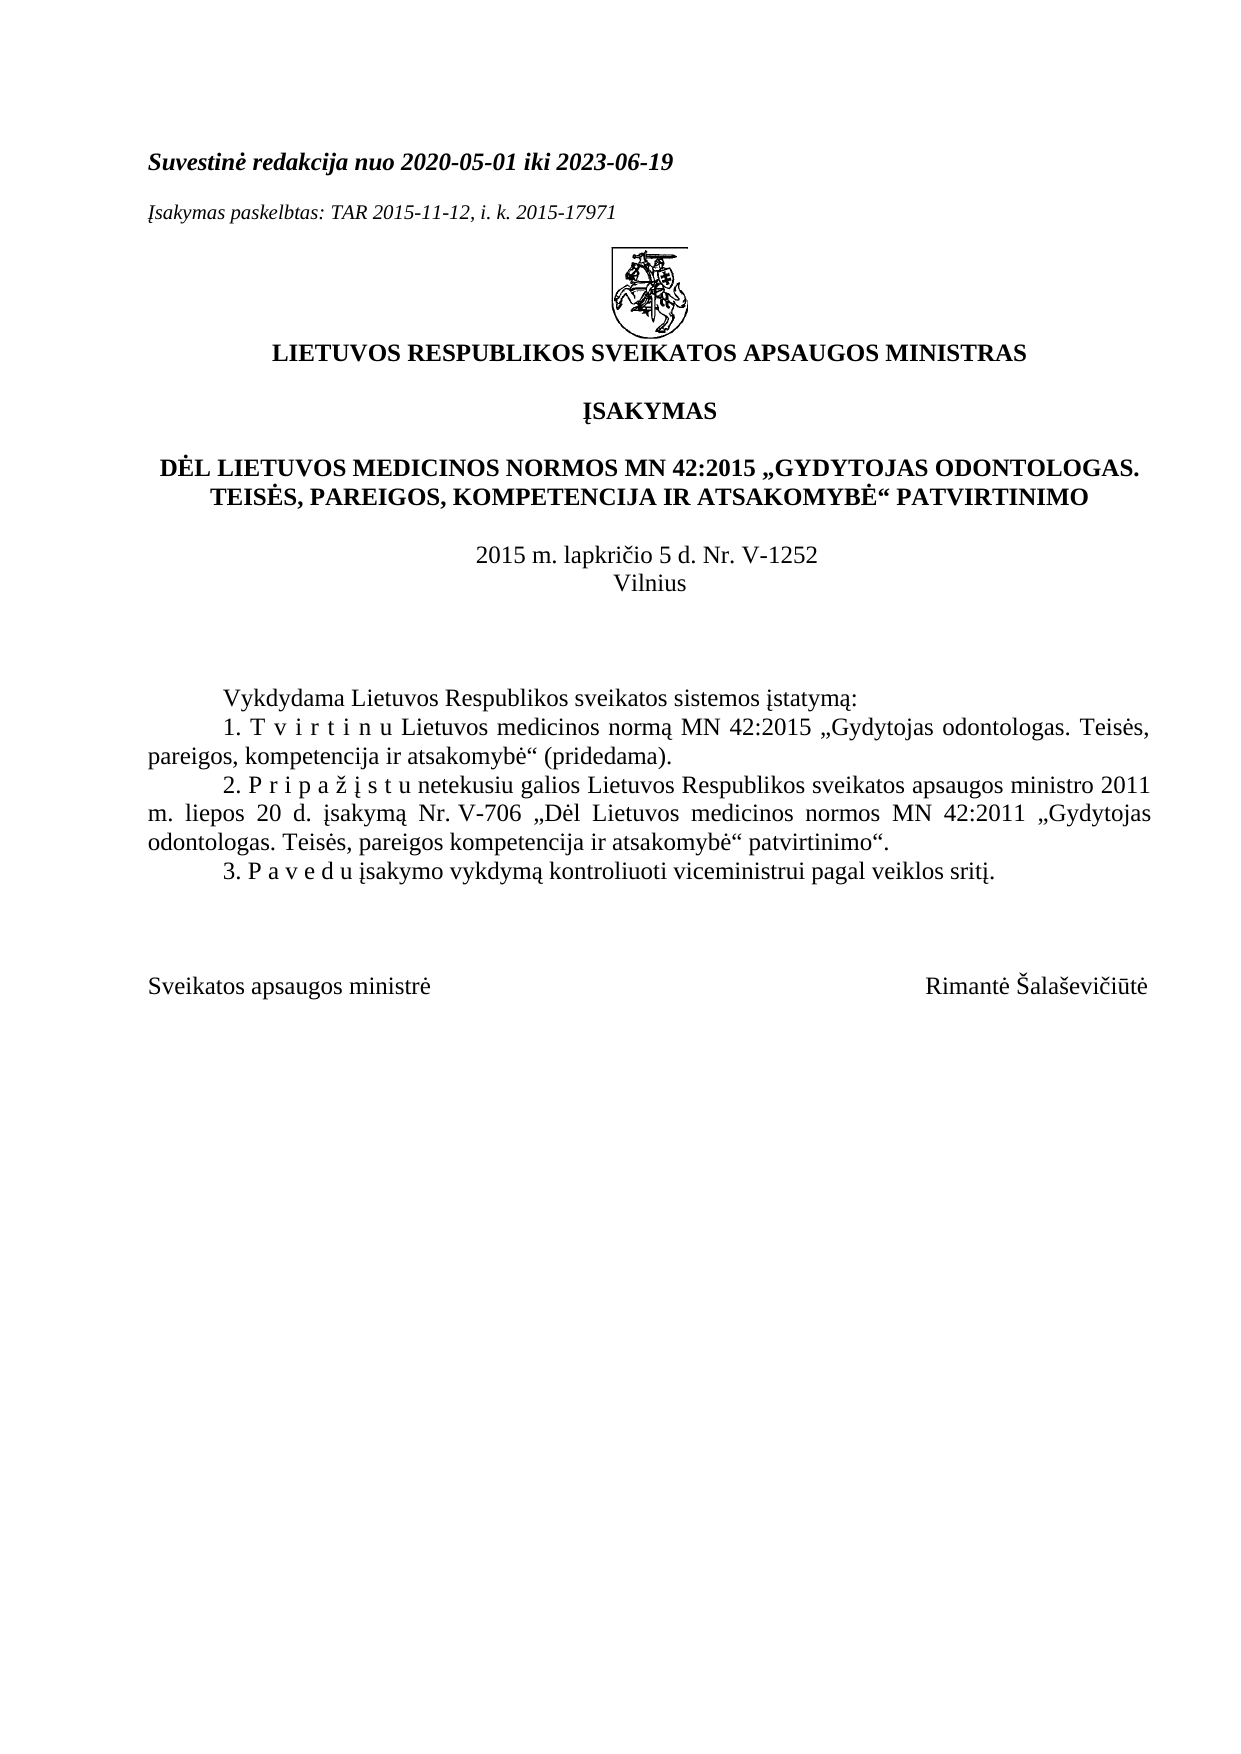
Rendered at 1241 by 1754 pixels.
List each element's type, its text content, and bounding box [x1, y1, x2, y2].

text Vykdydama Lietuvos Respublikos sveikatos sistemos įstatymą: [148, 683, 1152, 712]
text 2. P r i p a ž į s t u netekusiu galios Lietuvos Respublikos sveikatos apsaugos ministro 2011 m. liepos 20 d. įsakymą Nr. V-706 „Dėl Lietuvos medicinos normos MN 42:2011 „Gydytojas odontologas. Teisės, pareigos kompetencija ir atsakomybė“ patvirtinimo“. [148, 770, 1152, 856]
text Sveikatos apsaugos ministrė Rimantė Šalaševičiūtė [148, 971, 1152, 1000]
text 1. T v i r t i n u Lietuvos medicinos normą MN 42:2015 „Gydytojas odontologas. Teisės, pareigos, kompetencija ir atsakomybė“ (pridedama). [148, 712, 1152, 770]
text ĮSAKYMAS [148, 396, 1152, 425]
text 2015 m. lapkričio 5 d. Nr. V-1252 [148, 540, 1152, 568]
text LIETUVOS RESPUBLIKOS SVEIKATOS APSAUGOS MINISTRAS [148, 338, 1152, 367]
text Suvestinė redakcija nuo 2020-05-01 iki 2023-06-19 [148, 147, 1152, 176]
text DĖL LIETUVOS MEDICINOS NORMOS MN 42:2015 „GYDYTOJAS ODONTOLOGAS. TEISĖS, PAREIGOS, KOMPETENCIJA IR ATSAKOMYBĖ“ PATVIRTINIMO [148, 453, 1152, 511]
text Įsakymas paskelbtas: TAR 2015-11-12, i. k. 2015-17971 [148, 200, 1152, 224]
text Vilnius [148, 568, 1152, 597]
text 3. P a v e d u įsakymo vykdymą kontroliuoti viceministrui pagal veiklos sritį. [148, 856, 1152, 885]
